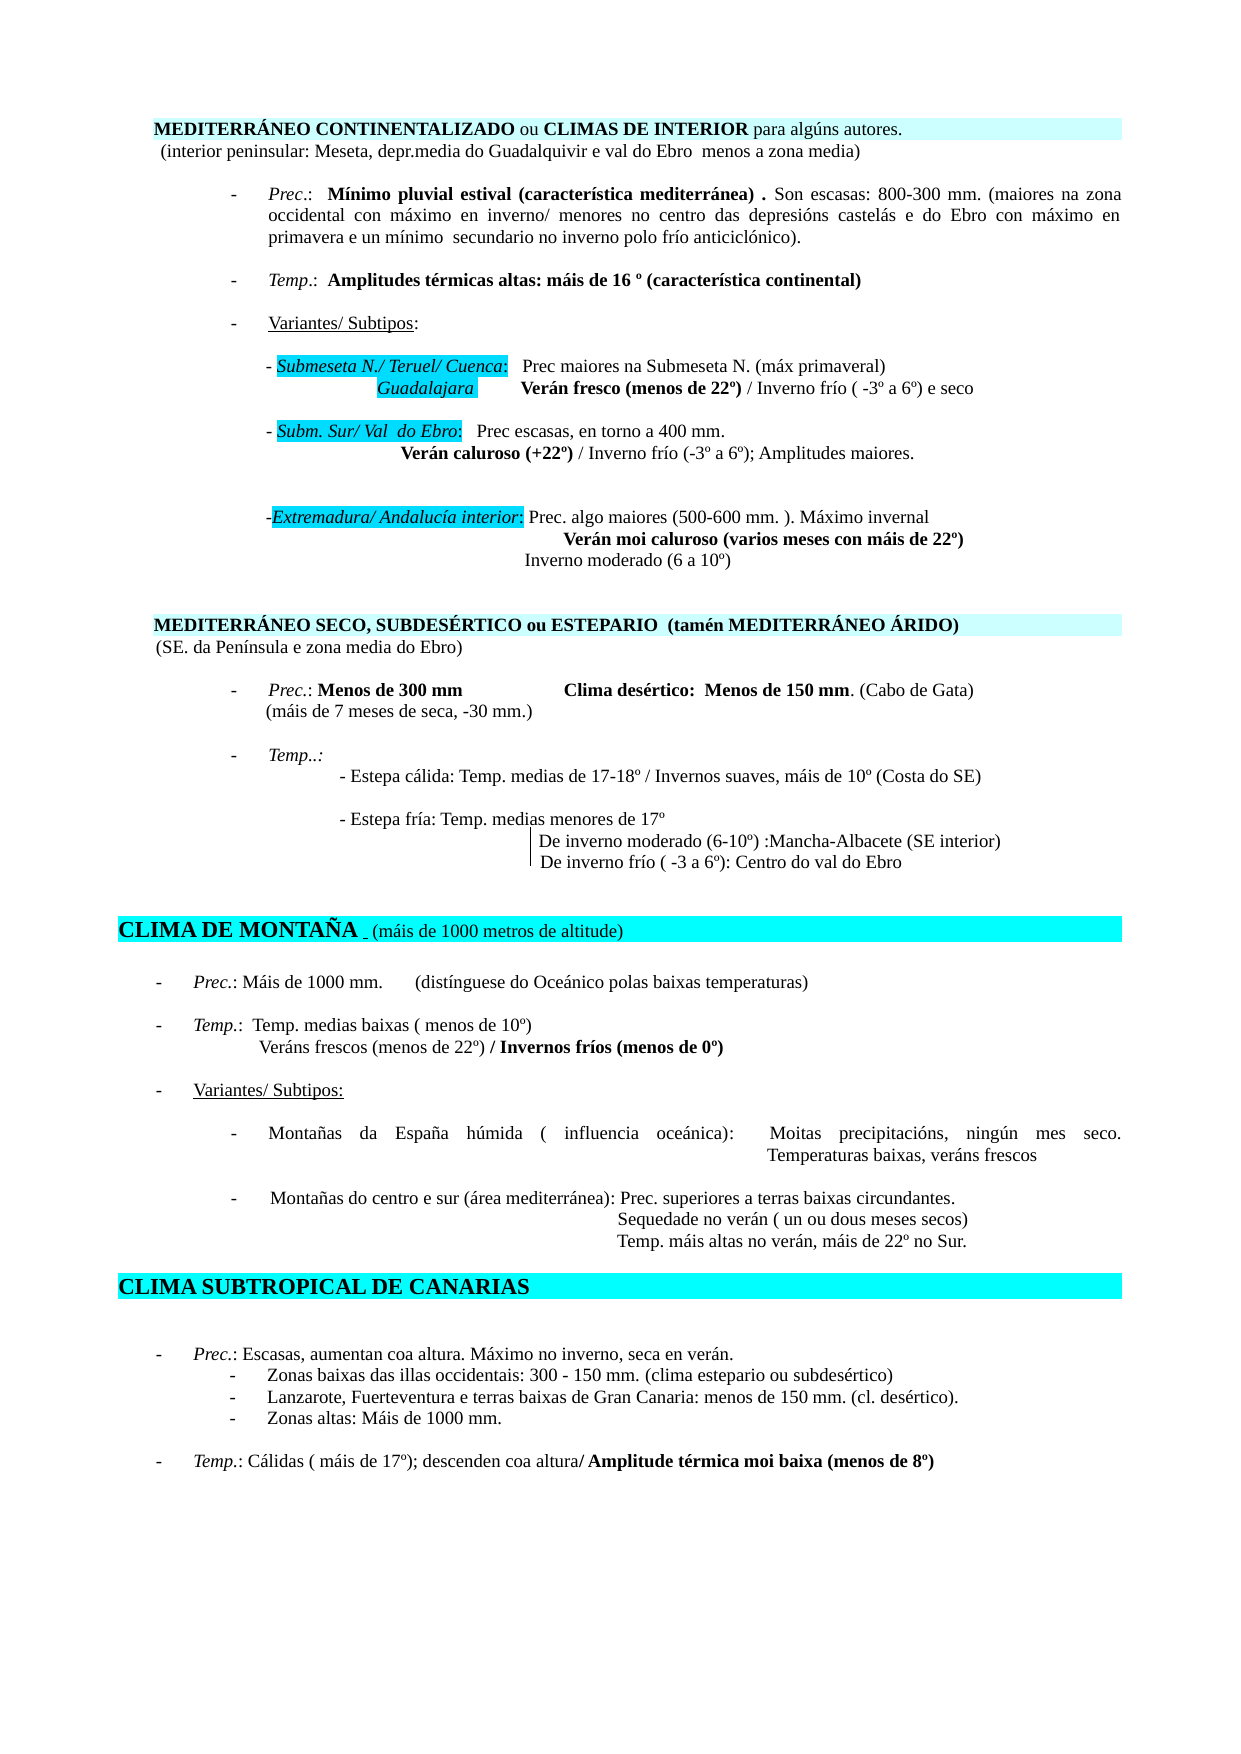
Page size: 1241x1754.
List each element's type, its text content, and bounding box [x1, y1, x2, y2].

text Sequedade no verán ( un ou dous meses secos) [118, 1208, 1122, 1230]
list Lanzarote, Fuerteventura e terras baixas de Gran Canaria: menos de 150 mm. (cl. desértico). [229, 1386, 1122, 1407]
list Temp..: [231, 743, 1122, 765]
text - Montañas do centro e sur (área mediterránea): Prec. superiores a terras baixas circundantes. [157, 1187, 1122, 1208]
list Temp.: Amplitudes térmicas altas: máis de 16 º (característica continental) [231, 269, 1122, 291]
text (SE. da Península e zona media do Ebro) [118, 636, 1122, 657]
text MEDITERRÁNEO SECO, SUBDESÉRTICO ou ESTEPARIO (tamén MEDITERRÁNEO ÁRIDO) [153, 614, 1122, 636]
list Temp.: Temp. medias baixas ( menos de 10º) [156, 1014, 1122, 1036]
text Veráns frescos (menos de 22º) / Invernos fríos (menos de 0º) [193, 1036, 1122, 1057]
list Temp.: Cálidas ( máis de 17º); descenden coa altura/ Amplitude térmica moi baixa (menos de 8º) [156, 1450, 1122, 1472]
text De inverno frío ( -3 a 6º): Centro do val do Ebro [413, 851, 1122, 873]
text (interior peninsular: Meseta, depr.media do Guadalquivir e val do Ebro menos a zona media) [118, 140, 1122, 161]
text - Submeseta N./ Teruel/ Cuenca: Prec maiores na Submeseta N. (máx primaveral) [266, 355, 1122, 377]
subtitle CLIMA DE MONTAÑA (máis de 1000 metros de altitude) [118, 916, 1122, 942]
text Temp. máis altas no verán, máis de 22º no Sur. [118, 1230, 1122, 1251]
text MEDITERRÁNEO CONTINENTALIZADO ou CLIMAS DE INTERIOR para algúns autores. [153, 118, 1122, 140]
text - Estepa fría: Temp. medias menores de 17º [339, 808, 1122, 830]
list Prec.: Escasas, aumentan coa altura. Máximo no inverno, seca en verán. [156, 1342, 1122, 1364]
text Verán moi caluroso (varios meses con máis de 22º) [231, 528, 1122, 549]
text Guadalajara Verán fresco (menos de 22º) / Inverno frío ( -3º a 6º) e seco [266, 377, 1122, 398]
list Prec.: Mínimo pluvial estival (característica mediterránea) . Son escasas: 800-300 mm. (maiores na zona occidental con máximo en inverno/ menores no centro das depresións castelás e do Ebro con máximo en primavera e un mínimo secundario no inverno polo frío anticiclónico). [231, 183, 1122, 247]
text (máis de 7 meses de seca, -30 mm.) [266, 700, 1122, 722]
text De inverno moderado (6-10º) :Mancha-Albacete (SE interior) [531, 830, 1122, 851]
list Prec.: Menos de 300 mm Clima desértico: Menos de 150 mm. (Cabo de Gata) [231, 679, 1122, 700]
text [413, 830, 530, 851]
text -Extremadura/ Andalucía interior: Prec. algo maiores (500-600 mm. ). Máximo invernal [192, 506, 1122, 528]
text - Estepa cálida: Temp. medias de 17-18º / Invernos suaves, máis de 10º (Costa do SE) [304, 765, 1122, 787]
list Montañas da España húmida ( influencia oceánica): Moitas precipitacións, ningún mes seco. Temperaturas baixas, veráns frescos [231, 1122, 1122, 1165]
list Zonas baixas das illas occidentais: 300 - 150 mm. (clima estepario ou subdesértico) [229, 1364, 1122, 1386]
text - Subm. Sur/ Val do Ebro: Prec escasas, en torno a 400 mm. Verán caluroso (+22º) / Inverno frío (-3º a 6º); Amplitudes maiores. [118, 420, 1122, 463]
list Variantes/ Subtipos: [156, 1079, 1122, 1100]
text Inverno moderado (6 a 10º) [487, 549, 1122, 571]
list Prec.: Máis de 1000 mm. (distínguese do Oceánico polas baixas temperaturas) [156, 971, 1122, 993]
subtitle CLIMA SUBTROPICAL DE CANARIAS [118, 1273, 1122, 1299]
list Zonas altas: Máis de 1000 mm. [229, 1407, 1122, 1429]
list Variantes/ Subtipos: [231, 312, 1122, 334]
